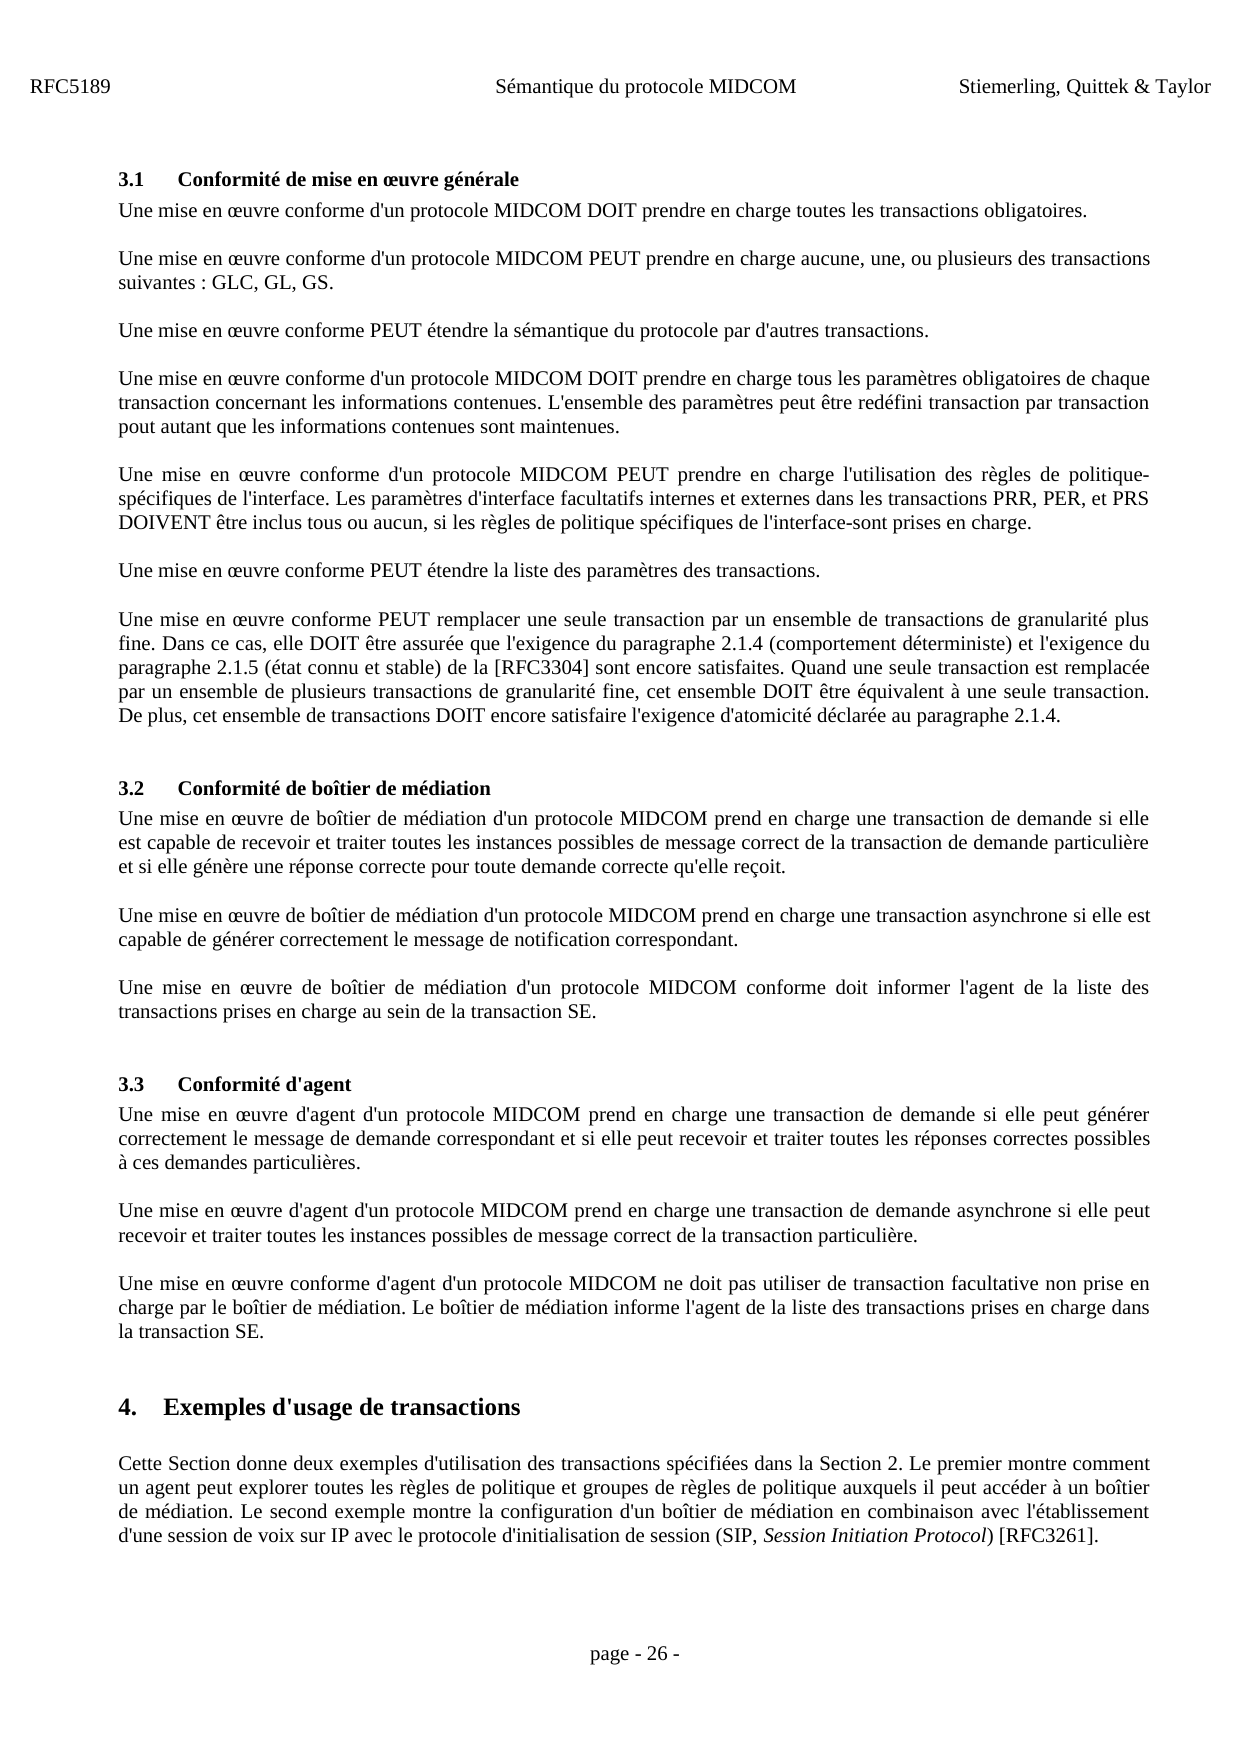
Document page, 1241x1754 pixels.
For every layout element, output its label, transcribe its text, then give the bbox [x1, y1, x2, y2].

text Une mise en œuvre d'agent d'un protocole MIDCOM prend en charge une transaction de demande si elle peut générer correctement le message de demande correspondant et si elle peut recevoir et traiter toutes les réponses correctes possibles à ces demandes particulières. [118, 1102, 1152, 1174]
text Une mise en œuvre conforme d'un protocole MIDCOM DOIT prendre en charge toutes les transactions obligatoires. [118, 197, 1152, 222]
text Cette Section donne deux exemples d'utilisation des transactions spécifiées dans la Section 2. Le premier montre comment un agent peut explorer toutes les règles de politique et groupes de règles de politique auxquels il peut accéder à un boîtier de médiation. Le second exemple montre la configuration d'un boîtier de médiation en combinaison avec l'établissement d'une session de voix sur IP avec le protocole d'initialisation de session (SIP, Session Initiation Protocol) [RFC3261]. [118, 1451, 1152, 1547]
subtitle 4. Exemples d'usage de transactions [118, 1392, 1152, 1421]
text Une mise en œuvre d'agent d'un protocole MIDCOM prend en charge une transaction de demande asynchrone si elle peut recevoir et traiter toutes les instances possibles de message correct de la transaction particulière. [118, 1198, 1152, 1247]
text Une mise en œuvre de boîtier de médiation d'un protocole MIDCOM prend en charge une transaction de demande si elle est capable de recevoir et traiter toutes les instances possibles de message correct de la transaction de demande particulière et si elle génère une réponse correcte pour toute demande correcte qu'elle reçoit. [118, 806, 1152, 878]
subtitle 3.1 Conformité de mise en œuvre générale [118, 167, 1152, 191]
text Une mise en œuvre conforme PEUT remplacer une seule transaction par un ensemble de transactions de granularité plus fine. Dans ce cas, elle DOIT être assurée que l'exigence du paragraphe 2.1.4 (comportement déterministe) et l'exigence du paragraphe 2.1.5 (état connu et stable) de la [RFC3304] sont encore satisfaites. Quand une seule transaction est remplacée par un ensemble de plusieurs transactions de granularité fine, cet ensemble DOIT être équivalent à une seule transaction. De plus, cet ensemble de transactions DOIT encore satisfaire l'exigence d'atomicité déclarée au paragraphe 2.1.4. [118, 607, 1152, 727]
text Une mise en œuvre conforme PEUT étendre la sémantique du protocole par d'autres transactions. [118, 318, 1152, 342]
text Une mise en œuvre conforme d'agent d'un protocole MIDCOM ne doit pas utiliser de transaction facultative non prise en charge par le boîtier de médiation. Le boîtier de médiation informe l'agent de la liste des transactions prises en charge dans la transaction SE. [118, 1271, 1152, 1343]
text Une mise en œuvre conforme d'un protocole MIDCOM DOIT prendre en charge tous les paramètres obligatoires de chaque transaction concernant les informations contenues. L'ensemble des paramètres peut être redéfini transaction par transaction pout autant que les informations contenues sont maintenues. [118, 366, 1152, 438]
text Une mise en œuvre conforme d'un protocole MIDCOM PEUT prendre en charge aucune, une, ou plusieurs des transactions suivantes : GLC, GL, GS. [118, 246, 1152, 294]
subtitle 3.2 Conformité de boîtier de médiation [118, 776, 1152, 800]
text Une mise en œuvre conforme PEUT étendre la liste des paramètres des transactions. [118, 558, 1152, 582]
text Une mise en œuvre de boîtier de médiation d'un protocole MIDCOM prend en charge une transaction asynchrone si elle est capable de générer correctement le message de notification correspondant. [118, 902, 1152, 951]
text Une mise en œuvre conforme d'un protocole MIDCOM PEUT prendre en charge l'utilisation des règles de politique-spécifiques de l'interface. Les paramètres d'interface facultatifs internes et externes dans les transactions PRR, PER, et PRS DOIVENT être inclus tous ou aucun, si les règles de politique spécifiques de l'interface-sont prises en charge. [118, 462, 1152, 534]
subtitle 3.3 Conformité d'agent [118, 1072, 1152, 1096]
text Une mise en œuvre de boîtier de médiation d'un protocole MIDCOM conforme doit informer l'agent de la liste des transactions prises en charge au sein de la transaction SE. [118, 975, 1152, 1023]
